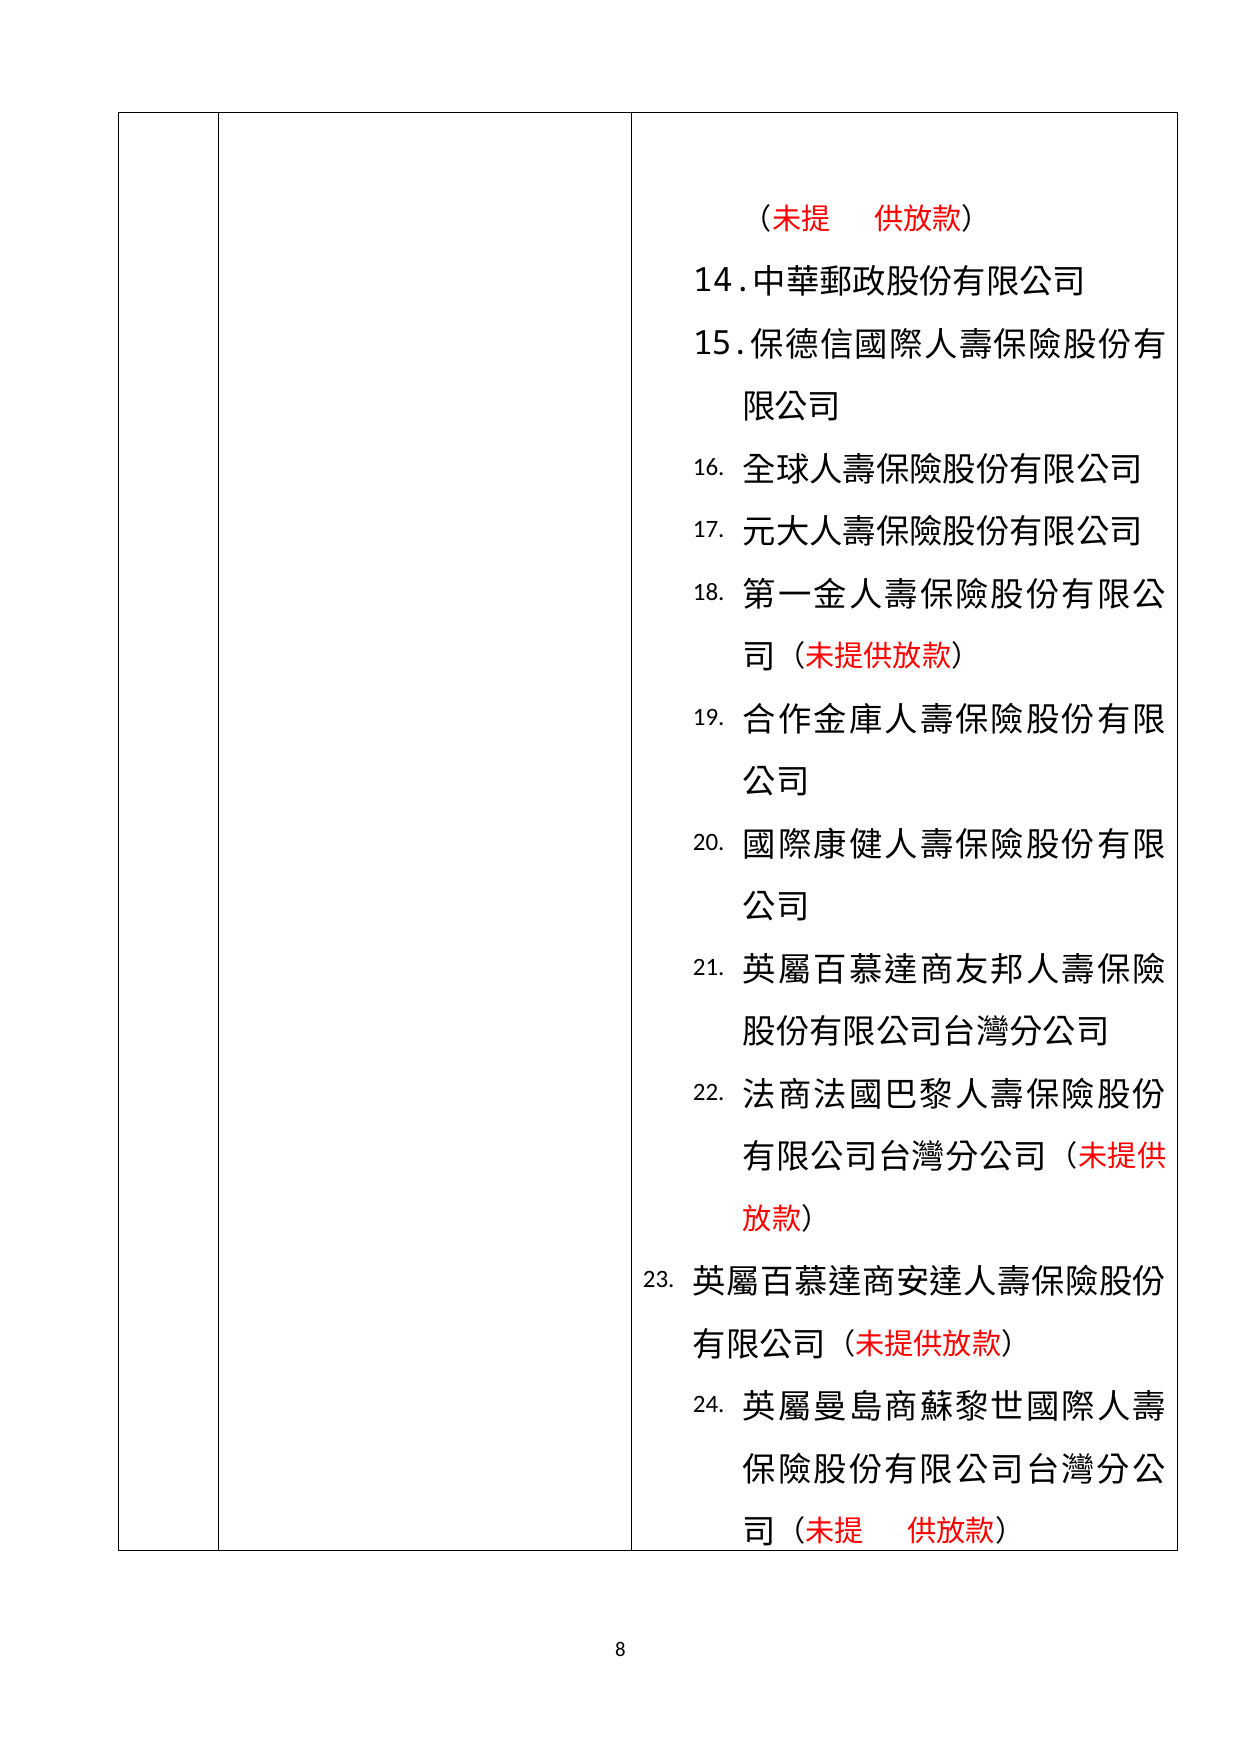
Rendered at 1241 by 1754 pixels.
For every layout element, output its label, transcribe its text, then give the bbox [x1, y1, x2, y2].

table_cell [219, 113, 631, 1550]
table_cell [119, 113, 218, 1550]
table_cell 臺銀人壽保險股份有限公司 台灣人壽保險股份有限公司 保誠人壽保險股份有限公司 國泰人壽保險股份有限公司 中國人壽保險股份有限公司 南山人壽保險股份有限公司（民國91年以前之要保人未同時具備被保險人身分者，該保險公司資訊系統無法查詢而未提供） 新光人壽保險股份有限公司 富邦人壽保險股份有限公司 三商美邦人壽保險股份有限公司 朝陽人壽保險股份有限公司 遠雄人壽保險事業股份有限公司 宏泰人壽保險股份有限公司（未提 供放款） 安聯人壽保險股份有限公司（未提 供放款） 中華郵政股份有限公司 保德信國際人壽保險股份有限公司 全球人壽保險股份有限公司 元大人壽保險股份有限公司 第一金人壽保險股份有限公司（未提供放款） 合作金庫人壽保險股份有限公司 國際康健人壽保險股份有限公司 英屬百慕達商友邦人壽保險股份有限公司台灣分公司 法商法國巴黎人壽保險股份有限公司台灣分公司（未提供放款） 英屬百慕達商安達人壽保險股份有限公司（未提供放款） 英屬曼島商蘇黎世國際人壽保險股份有限公司台灣分公司（未提 供放款） [632, 113, 1177, 1550]
